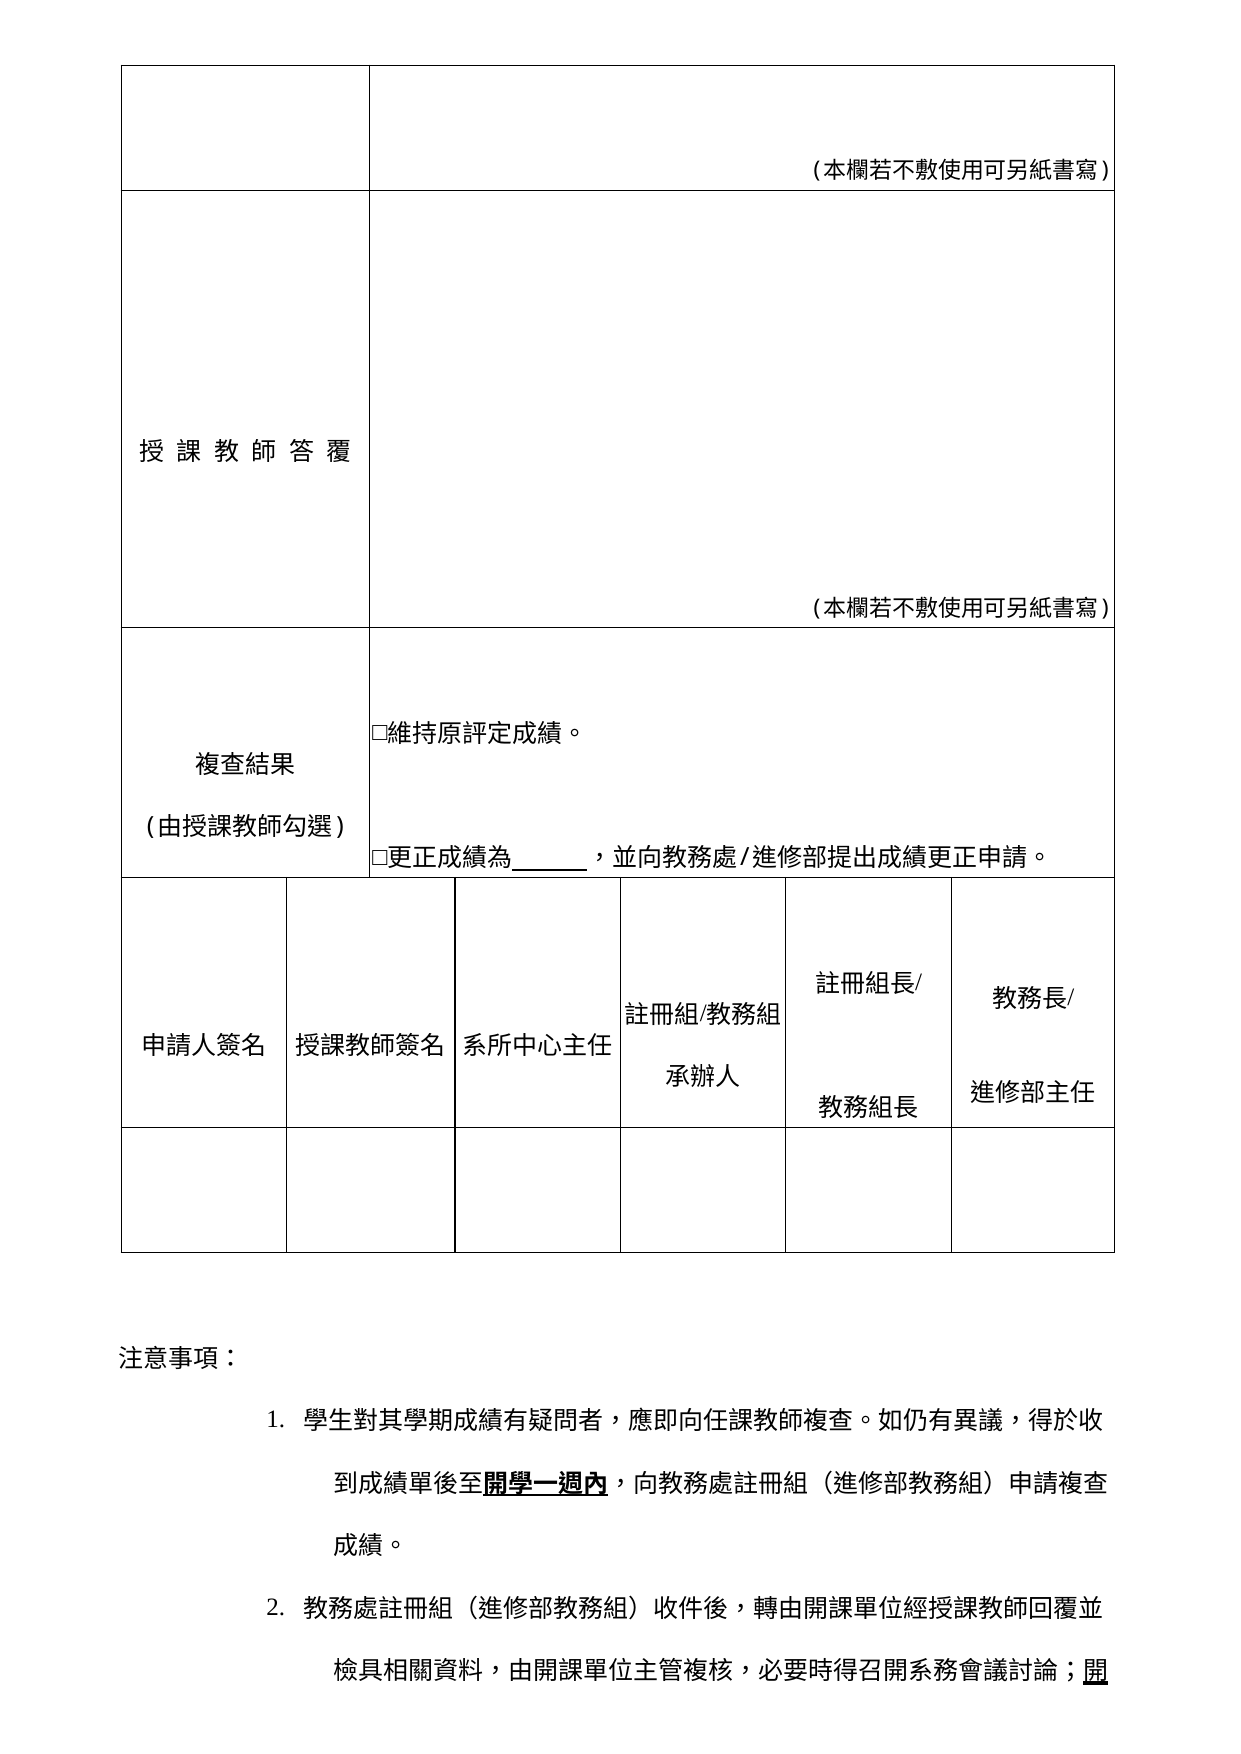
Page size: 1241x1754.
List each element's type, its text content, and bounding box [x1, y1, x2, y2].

table_cell [287, 1128, 454, 1252]
table_cell [122, 66, 369, 189]
table_cell 教務長/ 進修部主任 [952, 878, 1114, 1127]
table_cell 註冊組/教務組承辦人 [621, 878, 785, 1127]
table_cell 授課教師簽名 [287, 878, 454, 1127]
table_cell □維持原評定成績。 □更正成績為 ，並向教務處/進修部提出成績更正申請。 [370, 628, 1114, 877]
table_cell [122, 1128, 286, 1252]
table_cell 申請人簽名 [122, 878, 286, 1127]
table_cell [456, 1128, 620, 1252]
table_cell [786, 1128, 951, 1252]
list 學生對其學期成績有疑問者，應即向任課教師複查。如仍有異議，得於收到成績單後至開學一週內，向教務處註冊組（進修部教務組）申請複查成績。 [266, 1377, 1122, 1564]
text 注意事項： [118, 1314, 1122, 1377]
table_cell 系所中心主任 [456, 878, 620, 1127]
table_cell (本欄若不敷使用可另紙書寫) [370, 191, 1114, 627]
table_cell 複查結果 (由授課教師勾選) [122, 628, 369, 877]
table_cell 註冊組長/ 教務組長 [786, 878, 951, 1127]
table_cell [621, 1128, 785, 1252]
list 教務處註冊組（進修部教務組）收件後，轉由開課單位經授課教師回覆並檢具相關資料，由開課單位主管複核，必要時得召開系務會議討論；開 [266, 1564, 1122, 1689]
table_cell 授 課 教 師 答 覆 [122, 191, 369, 627]
table_cell (本欄若不敷使用可另紙書寫) [370, 66, 1114, 189]
table_cell [952, 1128, 1114, 1252]
